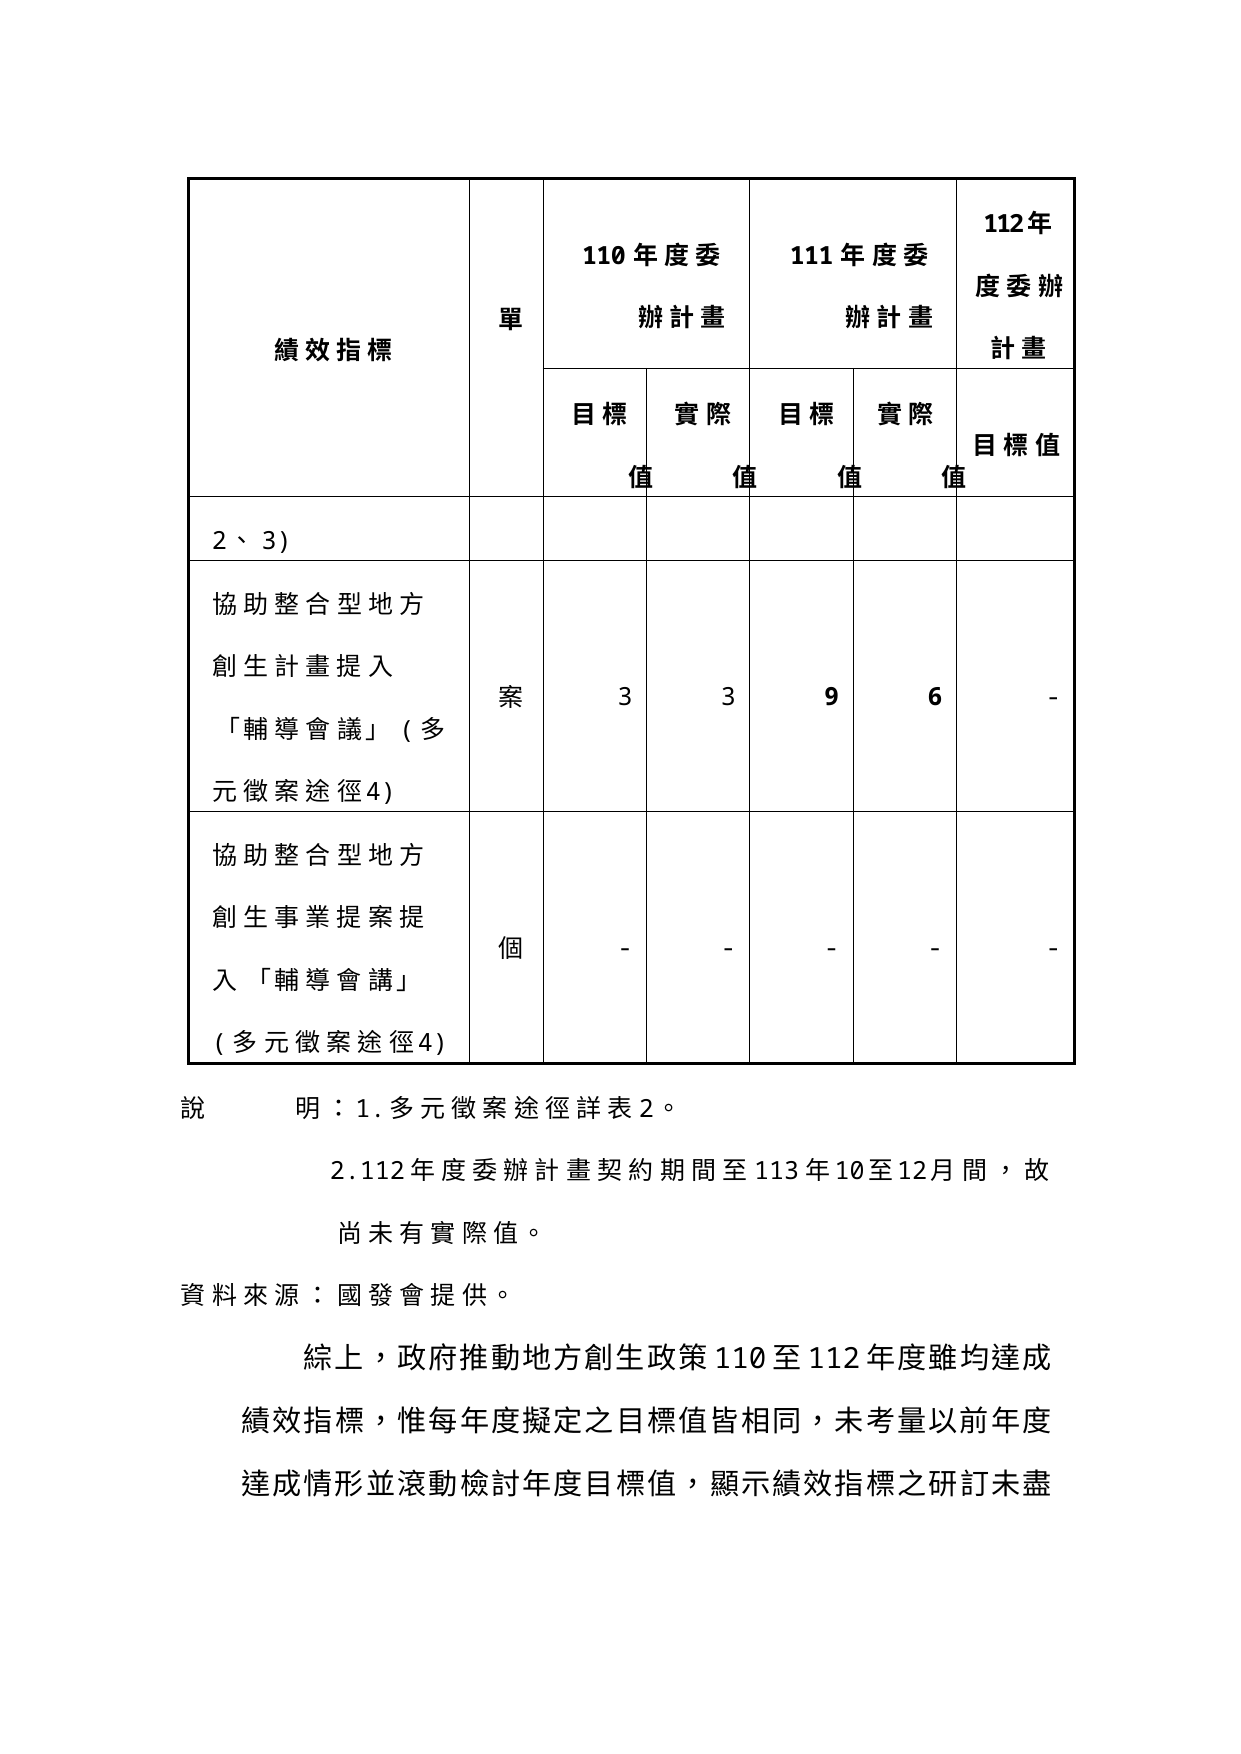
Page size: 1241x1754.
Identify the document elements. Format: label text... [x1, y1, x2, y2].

table_header 111年度委辦計畫 [750, 180, 956, 368]
table_header 單位 [470, 180, 543, 496]
table_cell - [750, 812, 853, 1062]
table_cell 案 [470, 561, 543, 811]
table_cell 6 [854, 561, 956, 811]
table_cell 9 [750, 561, 853, 811]
text 綜上，政府推動地方創生政策110至112年度雖均達成績效指標，惟每年度擬定之目標值皆相同，未考量以前年度達成情形並滾動檢討年度目標值，顯示績效指標之研訂未盡 [236, 1315, 1063, 1502]
table_cell - [957, 812, 1073, 1062]
table_cell 協助整合型地方創生事業提案提入「輔導會講」(多元徵案途徑4) [190, 812, 469, 1062]
table_cell - [750, 497, 853, 559]
table_cell [470, 497, 543, 559]
table_cell 2、3) [190, 497, 469, 559]
table_cell 協助整合型地方創生計畫提入「輔導會議」(多元徵案途徑4) [190, 561, 469, 811]
table_cell - [647, 812, 749, 1062]
table_header 112年度委辦計畫 [957, 180, 1073, 368]
table_cell - [957, 561, 1073, 811]
table_cell - [957, 497, 1073, 559]
table_cell 目標值 [750, 369, 853, 496]
table_cell - [544, 812, 646, 1062]
table_cell 目標值 [544, 369, 646, 496]
table_cell [544, 497, 646, 559]
table_cell 3 [544, 561, 646, 811]
table_cell 實際值 [854, 369, 956, 496]
table_cell 實際值 [647, 369, 749, 496]
table_header 110年度委辦計畫 [544, 180, 749, 368]
table_header 績效指標 [190, 180, 469, 496]
text 2.112年度委辦計畫契約期間至113年10至12月間，故尚未有實際值。 [177, 1127, 1063, 1252]
text 資料來源：國發會提供。 [177, 1252, 1063, 1315]
table_cell 目標值 [957, 369, 1073, 496]
table_cell [647, 497, 749, 559]
table_cell 3 [647, 561, 749, 811]
table_cell - [854, 812, 956, 1062]
table_cell - [854, 497, 956, 559]
text 說 明：1.多元徵案途徑詳表2。 [177, 1065, 1063, 1127]
table_cell 個 [470, 812, 543, 1062]
